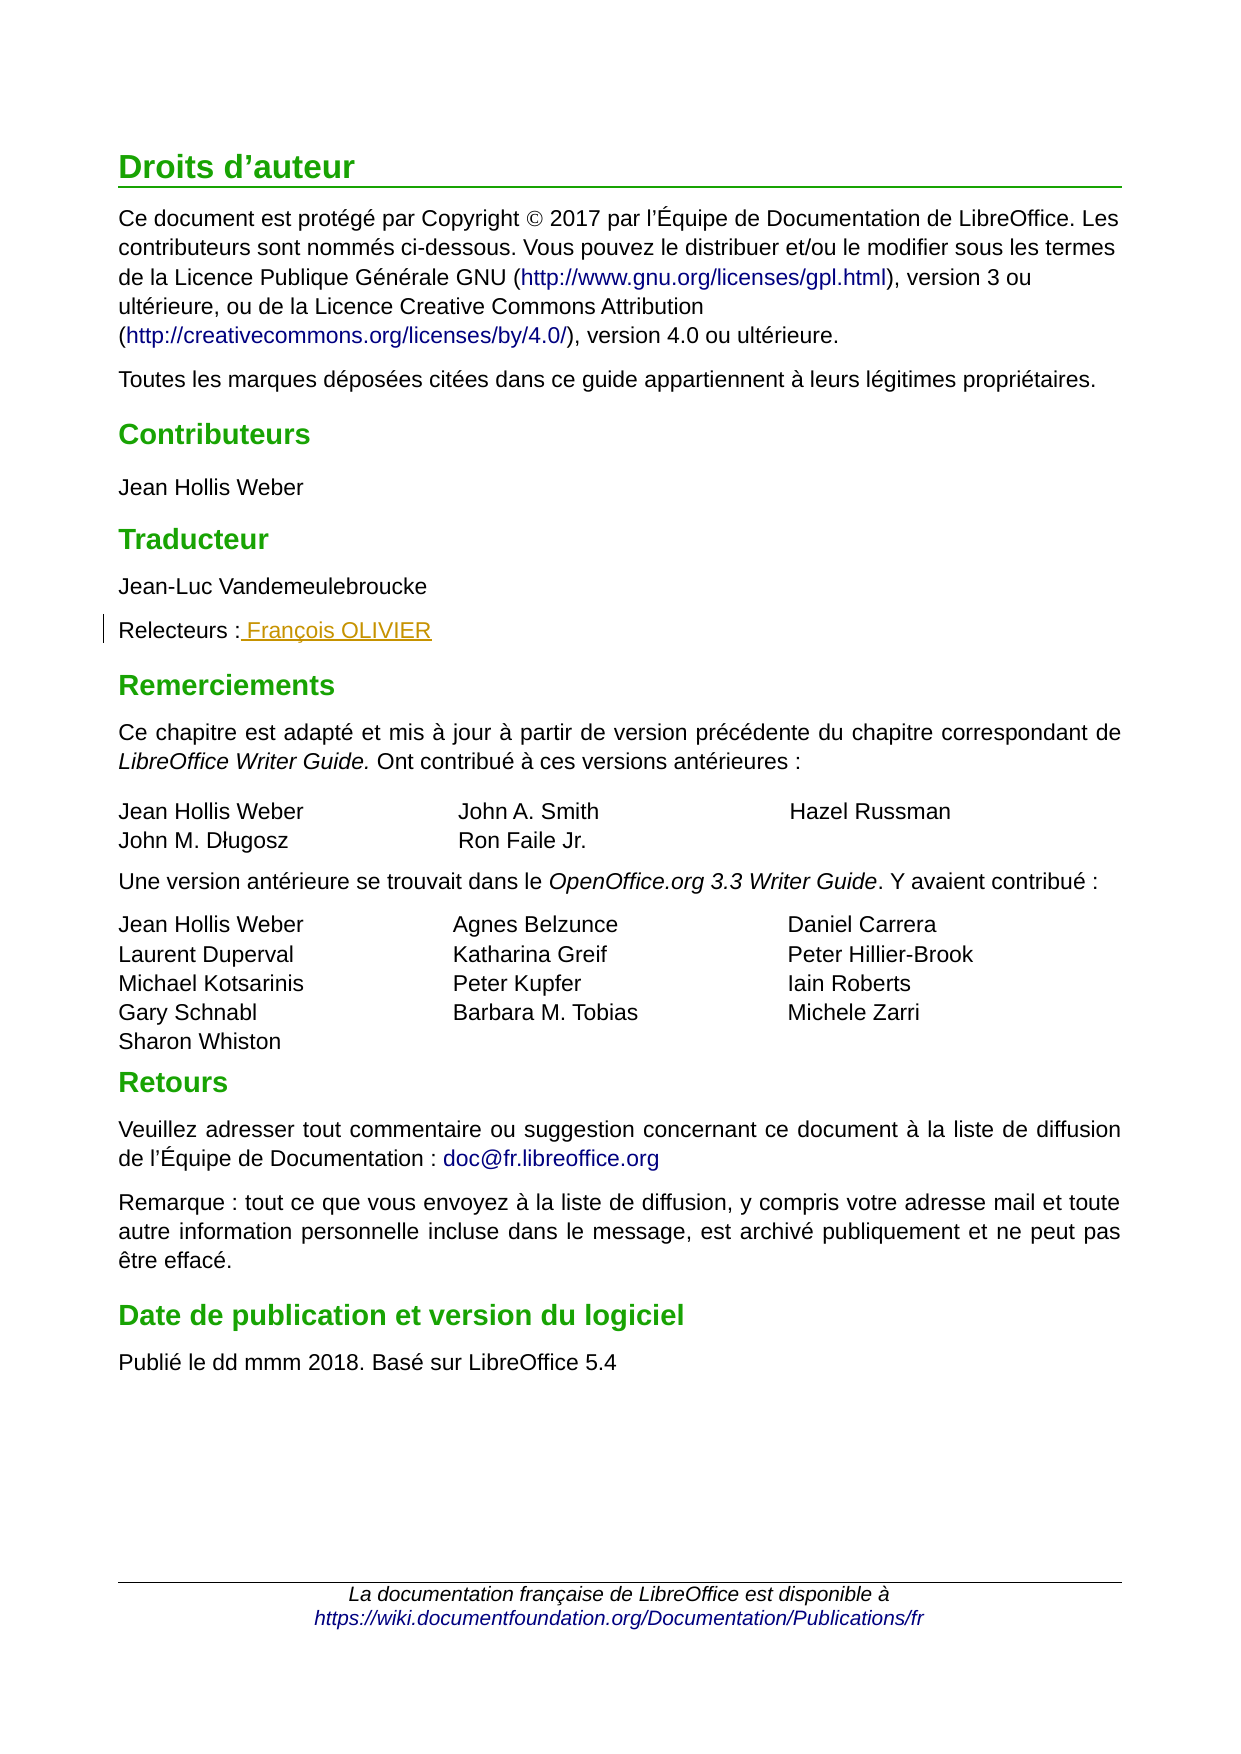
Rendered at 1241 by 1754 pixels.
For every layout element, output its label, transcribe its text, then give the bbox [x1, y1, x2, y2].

subtitle Contributeurs [118, 421, 1122, 450]
text Jean-Luc Vandemeulebroucke [118, 570, 1122, 599]
table_cell [789, 824, 1122, 853]
text Publié le dd mmm 2018. Basé sur LibreOffice 5.4 [118, 1346, 1122, 1375]
table_header Jean Hollis Weber [118, 909, 453, 938]
table_header Hazel Russman [789, 795, 1122, 824]
table_cell [788, 1025, 1122, 1054]
table_header [458, 471, 789, 500]
table_cell Michele Zarri [788, 996, 1122, 1025]
table_cell Peter Kupfer [453, 967, 787, 996]
table_cell Peter Hillier-Brook [788, 938, 1122, 967]
subtitle Traducteur [118, 526, 1122, 556]
text Toutes les marques déposées citées dans ce guide appartiennent à leurs légitimes propriétaires. [118, 363, 1122, 392]
text Ce document est protégé par Copyright © 2017 par l’Équipe de Documentation de LibreOffice. Les contributeurs sont nommés ci-dessous. Vous pouvez le distribuer et/ou le modifier sous les termes de la Licence Publique Générale GNU (http://www.gnu.org/licenses/gpl.html), version 3 ou ultérieure, ou de la Licence Creative Commons Attribution (http://creativecommons.org/licenses/by/4.0/), version 4.0 ou ultérieure. [118, 202, 1122, 348]
text Une version antérieure se trouvait dans le OpenOffice.org 3.3 Writer Guide. Y avaient contribué : [118, 865, 1122, 894]
text Relecteurs : François OLIVIER [118, 614, 1122, 643]
table_cell Sharon Whiston [118, 1025, 453, 1054]
text Ce chapitre est adapté et mis à jour à partir de version précédente du chapitre correspondant de LibreOffice Writer Guide. Ont contribué à ces versions antérieures : [118, 716, 1122, 774]
table_cell Laurent Duperval [118, 938, 453, 967]
table_cell John M. Długosz [118, 824, 458, 853]
table_cell Gary Schnabl [118, 996, 453, 1025]
table_cell [453, 1025, 787, 1054]
table_cell Barbara M. Tobias [453, 996, 787, 1025]
subtitle Droits d’auteur [118, 147, 1122, 186]
table_header Agnes Belzunce [453, 909, 787, 938]
table_header Daniel Carrera [788, 909, 1122, 938]
subtitle Retours [118, 1069, 1122, 1098]
text Veuillez adresser tout commentaire ou suggestion concernant ce document à la liste de diffusion de l’Équipe de Documentation : doc@fr.libreoffice.org [118, 1113, 1122, 1171]
text Remarque : tout ce que vous envoyez à la liste de diffusion, y compris votre adresse mail et toute autre information personnelle incluse dans le message, est archivé publiquement et ne peut pas être effacé. [118, 1186, 1122, 1273]
table_header Jean Hollis Weber [118, 471, 458, 500]
table_header [789, 471, 1122, 500]
table_header Jean Hollis Weber [118, 795, 458, 824]
table_cell Ron Faile Jr. [458, 824, 789, 853]
table_cell Iain Roberts [788, 967, 1122, 996]
table_header John A. Smith [458, 795, 789, 824]
subtitle Date de publication et version du logiciel [118, 1302, 1122, 1332]
table_cell Michael Kotsarinis [118, 967, 453, 996]
table_cell Katharina Greif [453, 938, 787, 967]
subtitle Remerciements [118, 672, 1122, 701]
